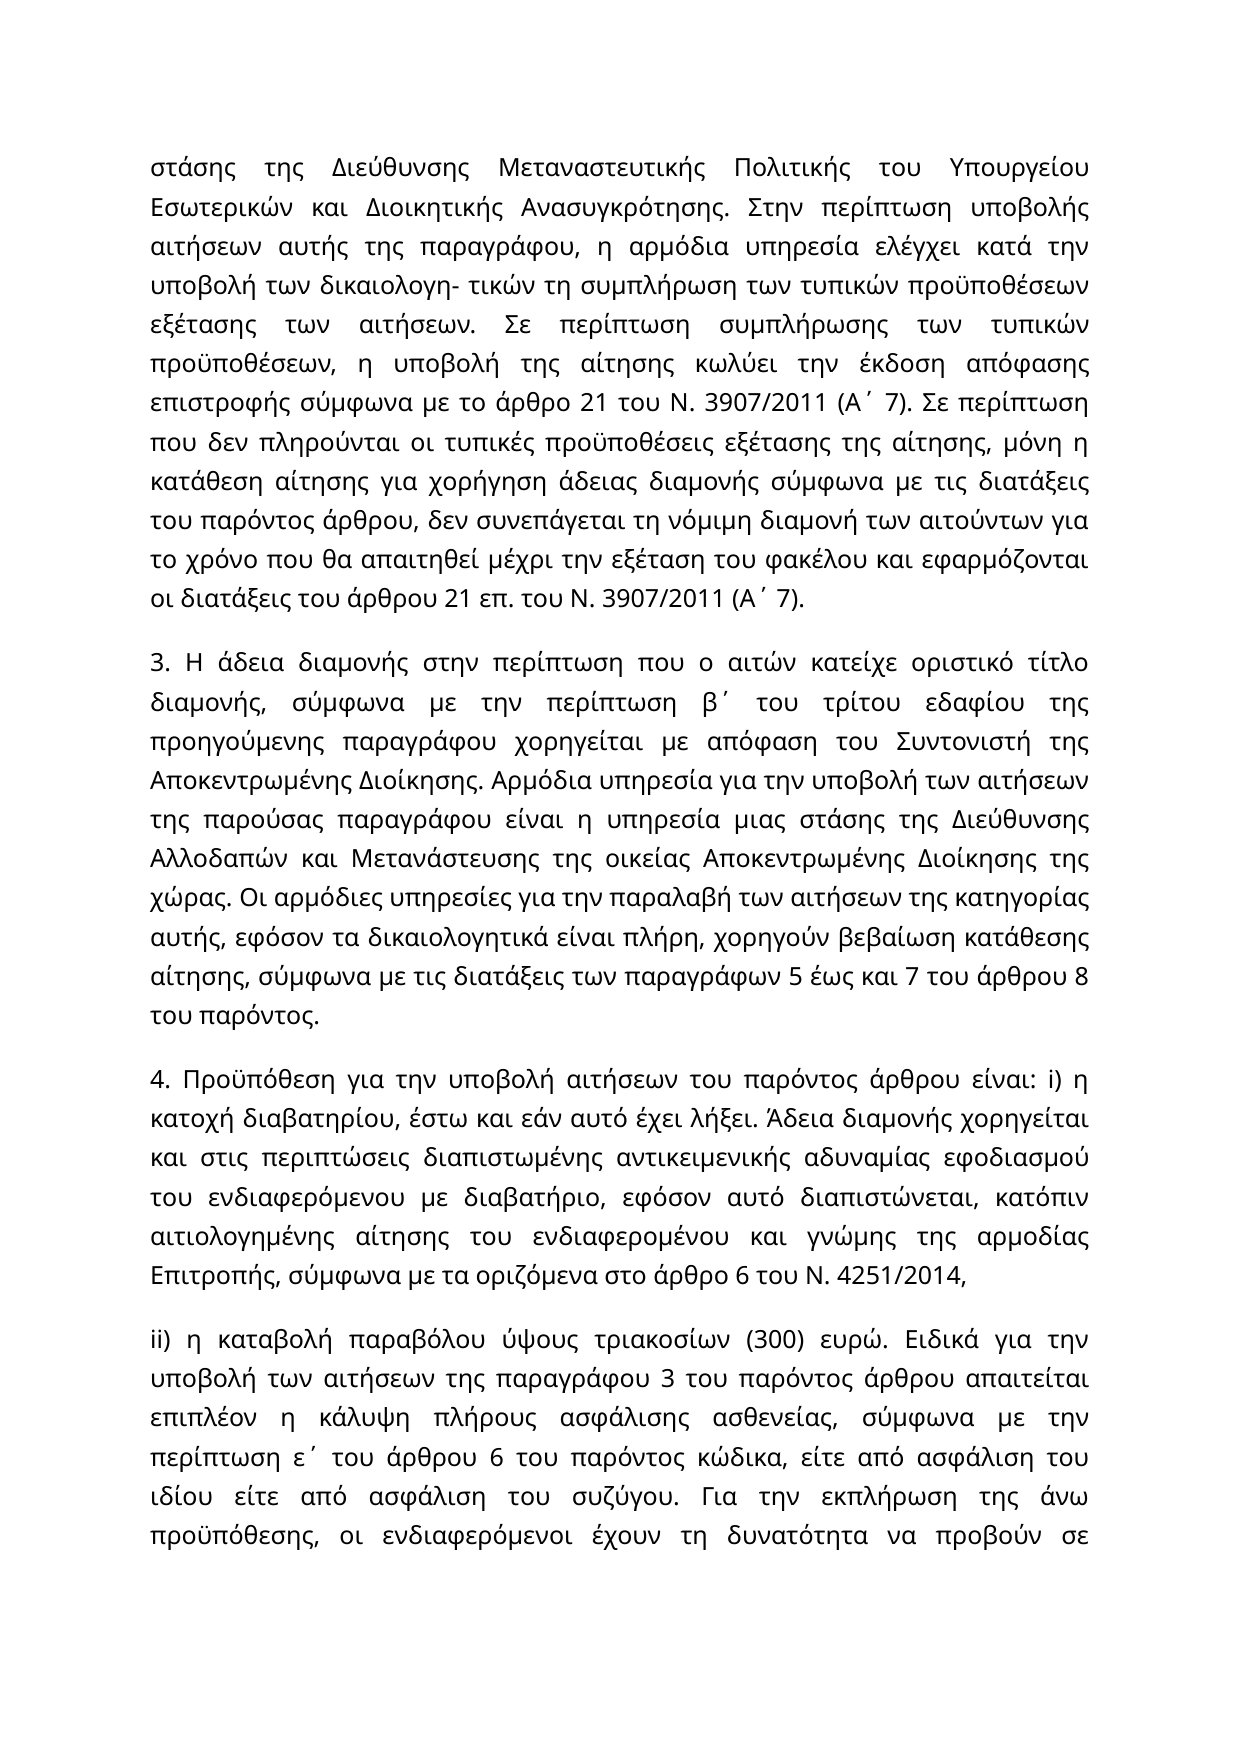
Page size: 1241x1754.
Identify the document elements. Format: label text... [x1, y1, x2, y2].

text ii) η καταβολή παραβόλου ύψους τριακοσίων (300) ευρώ. Ειδικά για την υποβολή των αιτήσεων της παραγράφου 3 του παρόντος άρθρου απαιτείται επιπλέον η κάλυψη πλήρους ασφάλισης ασθενείας, σύμφωνα με την περίπτωση ε΄ του άρθρου 6 του παρόντος κώδικα, είτε από ασφάλιση του ιδίου είτε από ασφάλιση του συζύγου. Για την εκπλήρωση της άνω προϋπόθεσης, οι ενδιαφερόμενοι έχουν τη δυνατότητα να προβούν σε [150, 1322, 1090, 1552]
text 4. Προϋπόθεση για την υποβολή αιτήσεων του παρόντος άρθρου είναι: i) η κατοχή διαβατηρίου, έστω και εάν αυτό έχει λήξει. Άδεια διαμονής χορηγείται και στις περιπτώσεις διαπιστωμένης αντικειμενικής αδυναμίας εφοδιασμού του ενδιαφερόμενου με διαβατήριο, εφόσον αυτό διαπιστώνεται, κατόπιν αιτιολογημένης αίτησης του ενδιαφερομένου και γνώμης της αρμοδίας Επιτροπής, σύμφωνα με τα οριζόμενα στο άρθρο 6 του Ν. 4251/2014, [150, 1062, 1090, 1292]
text στάσης της Διεύθυνσης Μεταναστευτικής Πολιτικής του Υπουργείου Εσωτερικών και Διοικητικής Ανασυγκρότησης. Στην περίπτωση υποβολής αιτήσεων αυτής της παραγράφου, η αρμόδια υπηρεσία ελέγχει κατά την υποβολή των δικαιολογη- τικών τη συμπλήρωση των τυπικών προϋποθέσεων εξέτασης των αιτήσεων. Σε περίπτωση συμπλήρωσης των τυπικών προϋποθέσεων, η υποβολή της αίτησης κωλύει την έκδοση απόφασης επιστροφής σύμφωνα με το άρθρο 21 του Ν. 3907/2011 (Α΄ 7). Σε περίπτωση που δεν πληρούνται οι τυπικές προϋποθέσεις εξέτασης της αίτησης, μόνη η κατάθεση αίτησης για χορήγηση άδειας διαμονής σύμφωνα με τις διατάξεις του παρόντος άρθρου, δεν συνεπάγεται τη νόμιμη διαμονή των αιτούντων για το χρόνο που θα απαιτηθεί μέχρι την εξέταση του φακέλου και εφαρμόζονται οι διατάξεις του άρθρου 21 επ. του Ν. 3907/2011 (Α΄ 7). [150, 150, 1090, 615]
text 3. Η άδεια διαμονής στην περίπτωση που ο αιτών κατείχε οριστικό τίτλο διαμονής, σύμφωνα με την περίπτωση β΄ του τρίτου εδαφίου της προηγούμενης παραγράφου χορηγείται με απόφαση του Συντονιστή της Αποκεντρωμένης Διοίκησης. Αρμόδια υπηρεσία για την υποβολή των αιτήσεων της παρούσας παραγράφου είναι η υπηρεσία μιας στάσης της Διεύθυνσης Αλλοδαπών και Μετανάστευσης της οικείας Αποκεντρωμένης Διοίκησης της χώρας. Οι αρμόδιες υπηρεσίες για την παραλαβή των αιτήσεων της κατηγορίας αυτής, εφόσον τα δικαιολογητικά είναι πλήρη, χορηγούν βεβαίωση κατάθεσης αίτησης, σύμφωνα με τις διατάξεις των παραγράφων 5 έως και 7 του άρθρου 8 του παρόντος. [150, 645, 1090, 1032]
